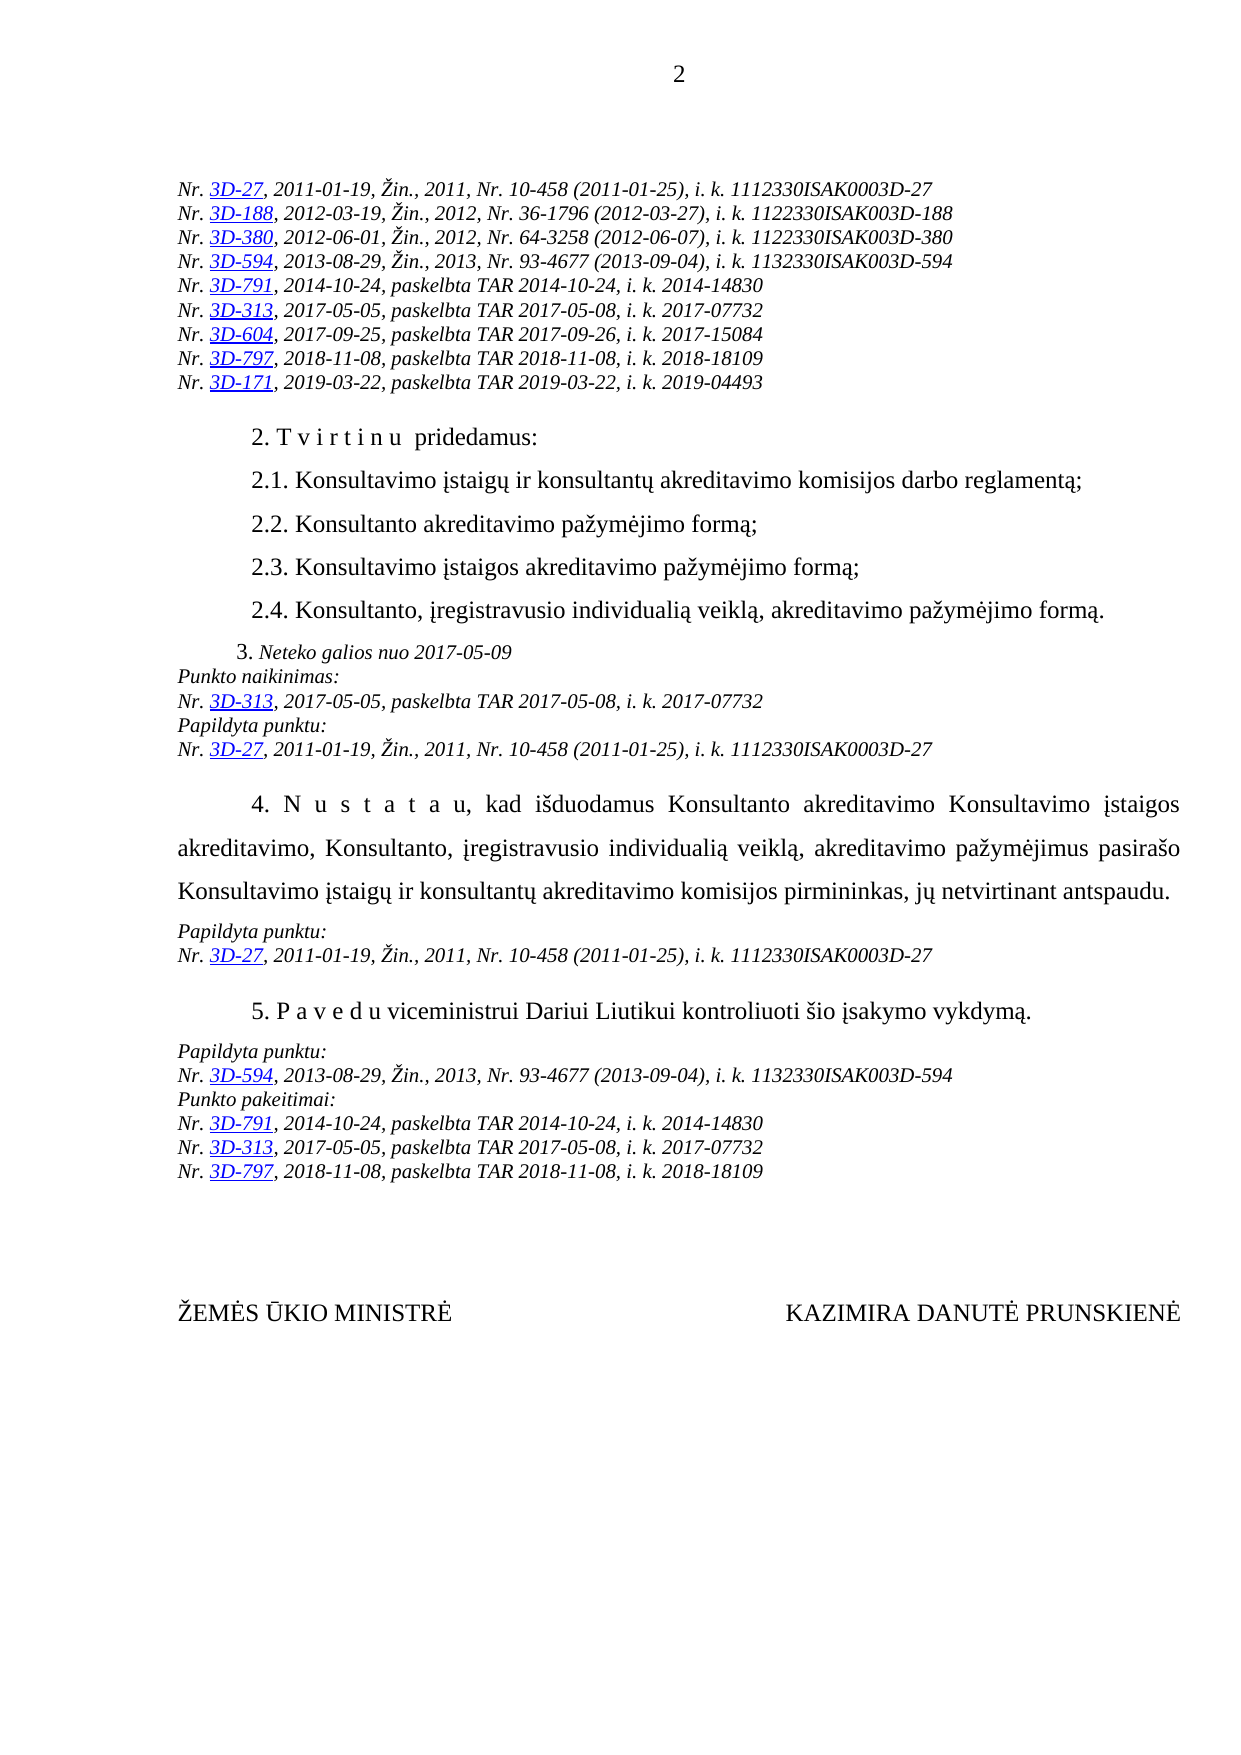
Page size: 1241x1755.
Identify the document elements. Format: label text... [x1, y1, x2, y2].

text Nr. 3D-797, 2018-11-08, paskelbta TAR 2018-11-08, i. k. 2018-18109 [177, 346, 1181, 370]
text Punkto pakeitimai: [177, 1087, 1181, 1111]
text 2. Tvirtinu pridedamus: [177, 422, 1181, 451]
text Nr. 3D-604, 2017-09-25, paskelbta TAR 2017-09-26, i. k. 2017-15084 [177, 322, 1181, 346]
text Papildyta punktu: [177, 1039, 1181, 1063]
text Papildyta punktu: [177, 919, 1181, 943]
text 2.4. Konsultanto, įregistravusio individualią veiklą, akreditavimo pažymėjimo formą. [177, 595, 1181, 624]
text Nr. 3D-380, 2012-06-01, Žin., 2012, Nr. 64-3258 (2012-06-07), i. k. 1122330ISAK003D-380 [177, 225, 1181, 249]
text Nr. 3D-791, 2014-10-24, paskelbta TAR 2014-10-24, i. k. 2014-14830 [177, 1111, 1181, 1135]
text Nr. 3D-27, 2011-01-19, Žin., 2011, Nr. 10-458 (2011-01-25), i. k. 1112330ISAK0003D-27 [177, 177, 1181, 201]
text 2.1. Konsultavimo įstaigų ir konsultantų akreditavimo komisijos darbo reglamentą; [177, 466, 1181, 494]
text Nr. 3D-27, 2011-01-19, Žin., 2011, Nr. 10-458 (2011-01-25), i. k. 1112330ISAK0003D-27 [177, 737, 1181, 761]
text Nr. 3D-313, 2017-05-05, paskelbta TAR 2017-05-08, i. k. 2017-07732 [177, 1135, 1181, 1159]
text 2.3. Konsultavimo įstaigos akreditavimo pažymėjimo formą; [177, 552, 1181, 581]
text 4. N u s t a t a u, kad išduodamus Konsultanto akreditavimo Konsultavimo įstaigos akreditavimo, Konsultanto, įregistravusio individualią veiklą, akreditavimo pažymėjimus pasirašo Konsultavimo įstaigų ir konsultantų akreditavimo komisijos pirmininkas, jų netvirtinant antspaudu. [177, 789, 1181, 904]
text Nr. 3D-313, 2017-05-05, paskelbta TAR 2017-05-08, i. k. 2017-07732 [177, 297, 1181, 322]
text Papildyta punktu: [177, 713, 1181, 737]
text Nr. 3D-594, 2013-08-29, Žin., 2013, Nr. 93-4677 (2013-09-04), i. k. 1132330ISAK003D-594 [177, 249, 1181, 273]
text ŽEMĖS ŪKIO MINISTRĖ KAZIMIRA DANUTĖ PRUNSKIENĖ [177, 1298, 1181, 1327]
text Nr. 3D-188, 2012-03-19, Žin., 2012, Nr. 36-1796 (2012-03-27), i. k. 1122330ISAK003D-188 [177, 201, 1181, 225]
text Punkto naikinimas: [177, 664, 1181, 688]
text Nr. 3D-594, 2013-08-29, Žin., 2013, Nr. 93-4677 (2013-09-04), i. k. 1132330ISAK003D-594 [177, 1063, 1181, 1087]
text Nr. 3D-791, 2014-10-24, paskelbta TAR 2014-10-24, i. k. 2014-14830 [177, 273, 1181, 297]
text 3. Neteko galios nuo 2017-05-09 [177, 638, 1181, 664]
text Nr. 3D-313, 2017-05-05, paskelbta TAR 2017-05-08, i. k. 2017-07732 [177, 688, 1181, 713]
text Nr. 3D-797, 2018-11-08, paskelbta TAR 2018-11-08, i. k. 2018-18109 [177, 1159, 1181, 1183]
text 5. P a v e d u viceministrui Dariui Liutikui kontroliuoti šio įsakymo vykdymą. [177, 996, 1181, 1024]
text Nr. 3D-171, 2019-03-22, paskelbta TAR 2019-03-22, i. k. 2019-04493 [177, 370, 1181, 394]
text Nr. 3D-27, 2011-01-19, Žin., 2011, Nr. 10-458 (2011-01-25), i. k. 1112330ISAK0003D-27 [177, 943, 1181, 967]
text 2.2. Konsultanto akreditavimo pažymėjimo formą; [177, 509, 1181, 537]
